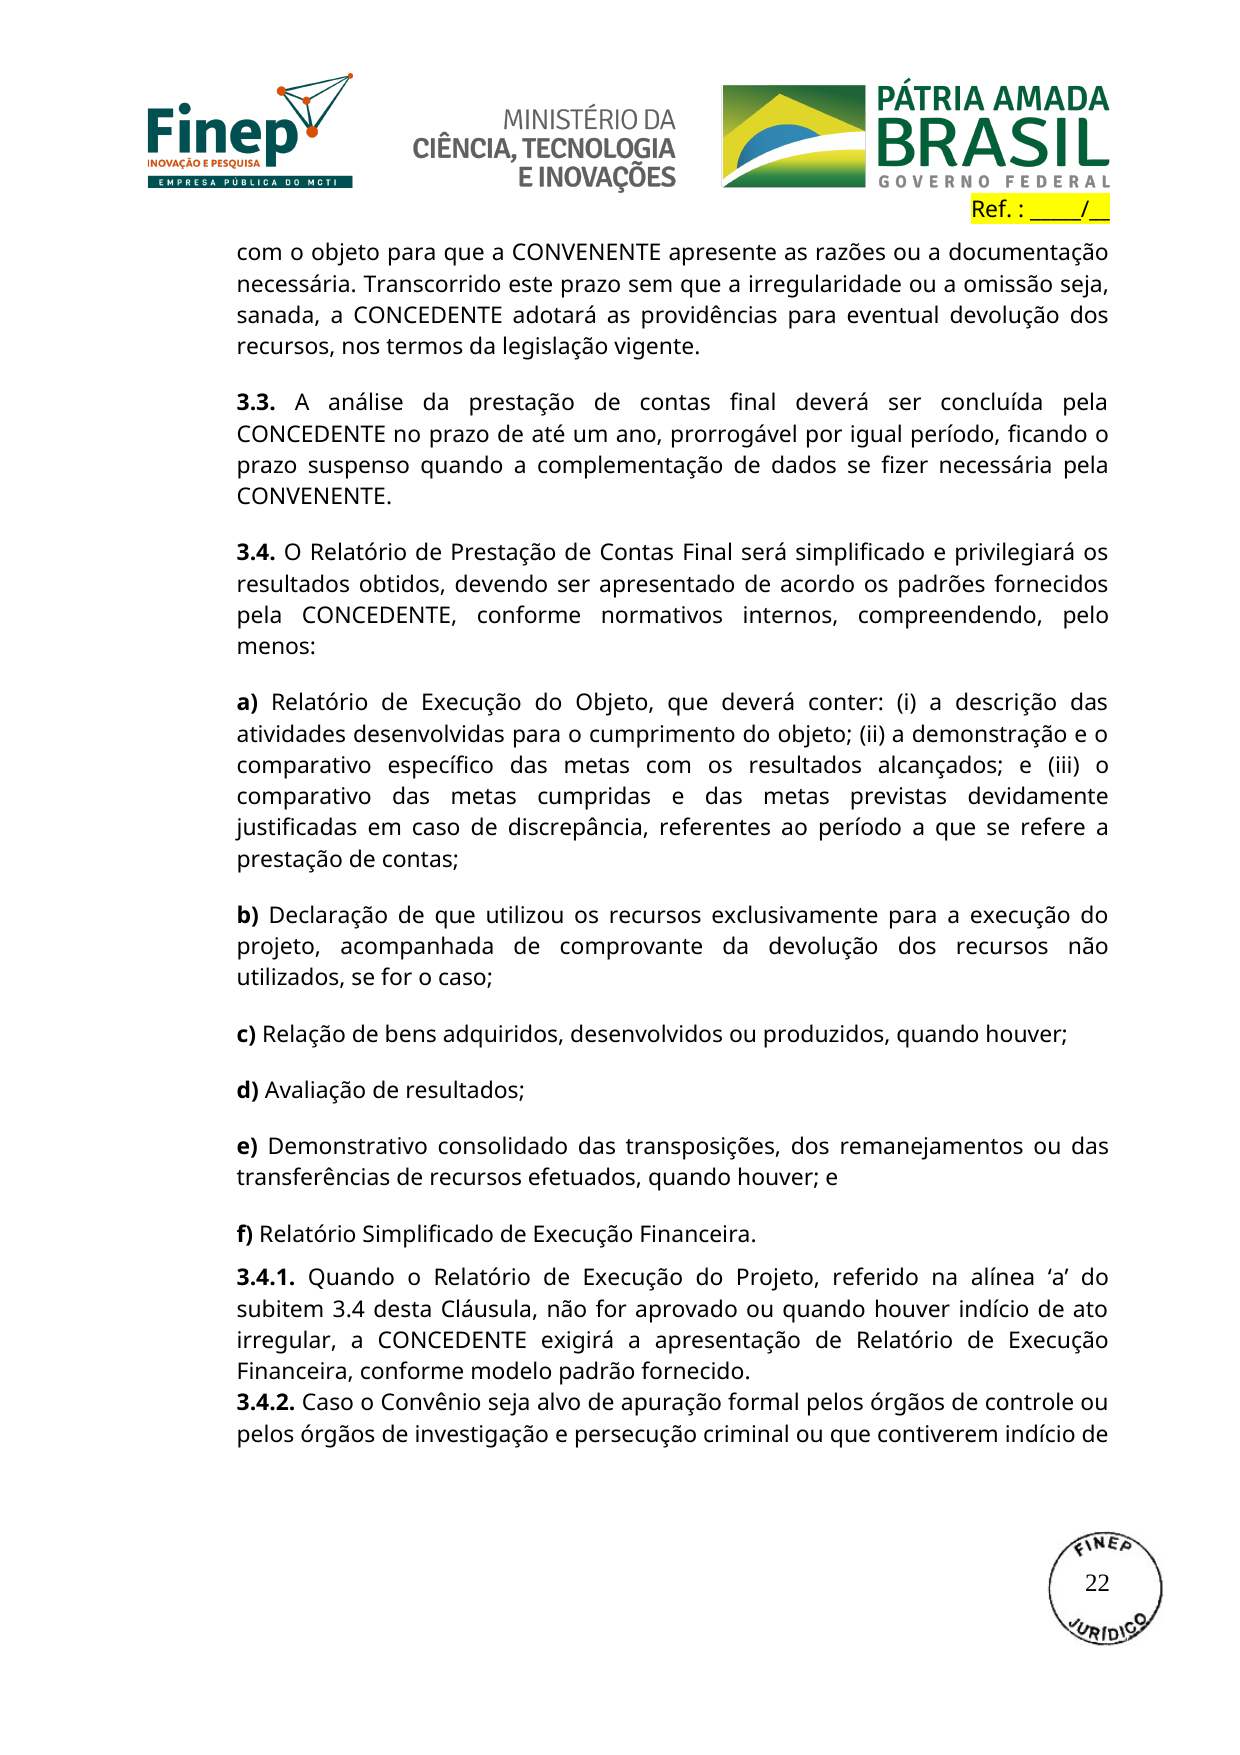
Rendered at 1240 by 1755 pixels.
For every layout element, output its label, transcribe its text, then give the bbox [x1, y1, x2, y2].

text e) Demonstrativo consolidado das transposições, dos remanejamentos ou das transferências de recursos efetuados, quando houver; e [236, 1130, 1110, 1192]
text d) Avaliação de resultados; [236, 1074, 1110, 1105]
text f) Relatório Simplificado de Execução Financeira. [236, 1217, 1110, 1249]
text 3.4. O Relatório de Prestação de Contas Final será simplificado e privilegiará os resultados obtidos, devendo ser apresentado de acordo os padrões fornecidos pela CONCEDENTE, conforme normativos internos, compreendendo, pelo menos: [236, 536, 1110, 661]
text com o objeto para que a CONVENENTE apresente as razões ou a documentação necessária. Transcorrido este prazo sem que a irregularidade ou a omissão seja, sanada, a CONCEDENTE adotará as providências para eventual devolução dos recursos, nos termos da legislação vigente. [236, 236, 1110, 361]
text 3.4.1. Quando o Relatório de Execução do Projeto, referido na alínea ‘a’ do subitem 3.4 desta Cláusula, não for aprovado ou quando houver indício de ato irregular, a CONCEDENTE exigirá a apresentação de Relatório de Execução Financeira, conforme modelo padrão fornecido. [236, 1261, 1110, 1386]
text b) Declaração de que utilizou os recursos exclusivamente para a execução do projeto, acompanhada de comprovante da devolução dos recursos não utilizados, se for o caso; [236, 899, 1110, 992]
text 3.3. A análise da prestação de contas final deverá ser concluída pela CONCEDENTE no prazo de até um ano, prorrogável por igual período, ficando o prazo suspenso quando a complementação de dados se fizer necessária pela CONVENENTE. [236, 386, 1110, 511]
text 3.4.2. Caso o Convênio seja alvo de apuração formal pelos órgãos de controle ou pelos órgãos de investigação e persecução criminal ou que contiverem indício de [236, 1386, 1110, 1449]
text a) Relatório de Execução do Objeto, que deverá conter: (i) a descrição das atividades desenvolvidas para o cumprimento do objeto; (ii) a demonstração e o comparativo específico das metas com os resultados alcançados; e (iii) o comparativo das metas cumpridas e das metas previstas devidamente justificadas em caso de discrepância, referentes ao período a que se refere a prestação de contas; [236, 686, 1110, 874]
text c) Relação de bens adquiridos, desenvolvidos ou produzidos, quando houver; [236, 1017, 1110, 1049]
